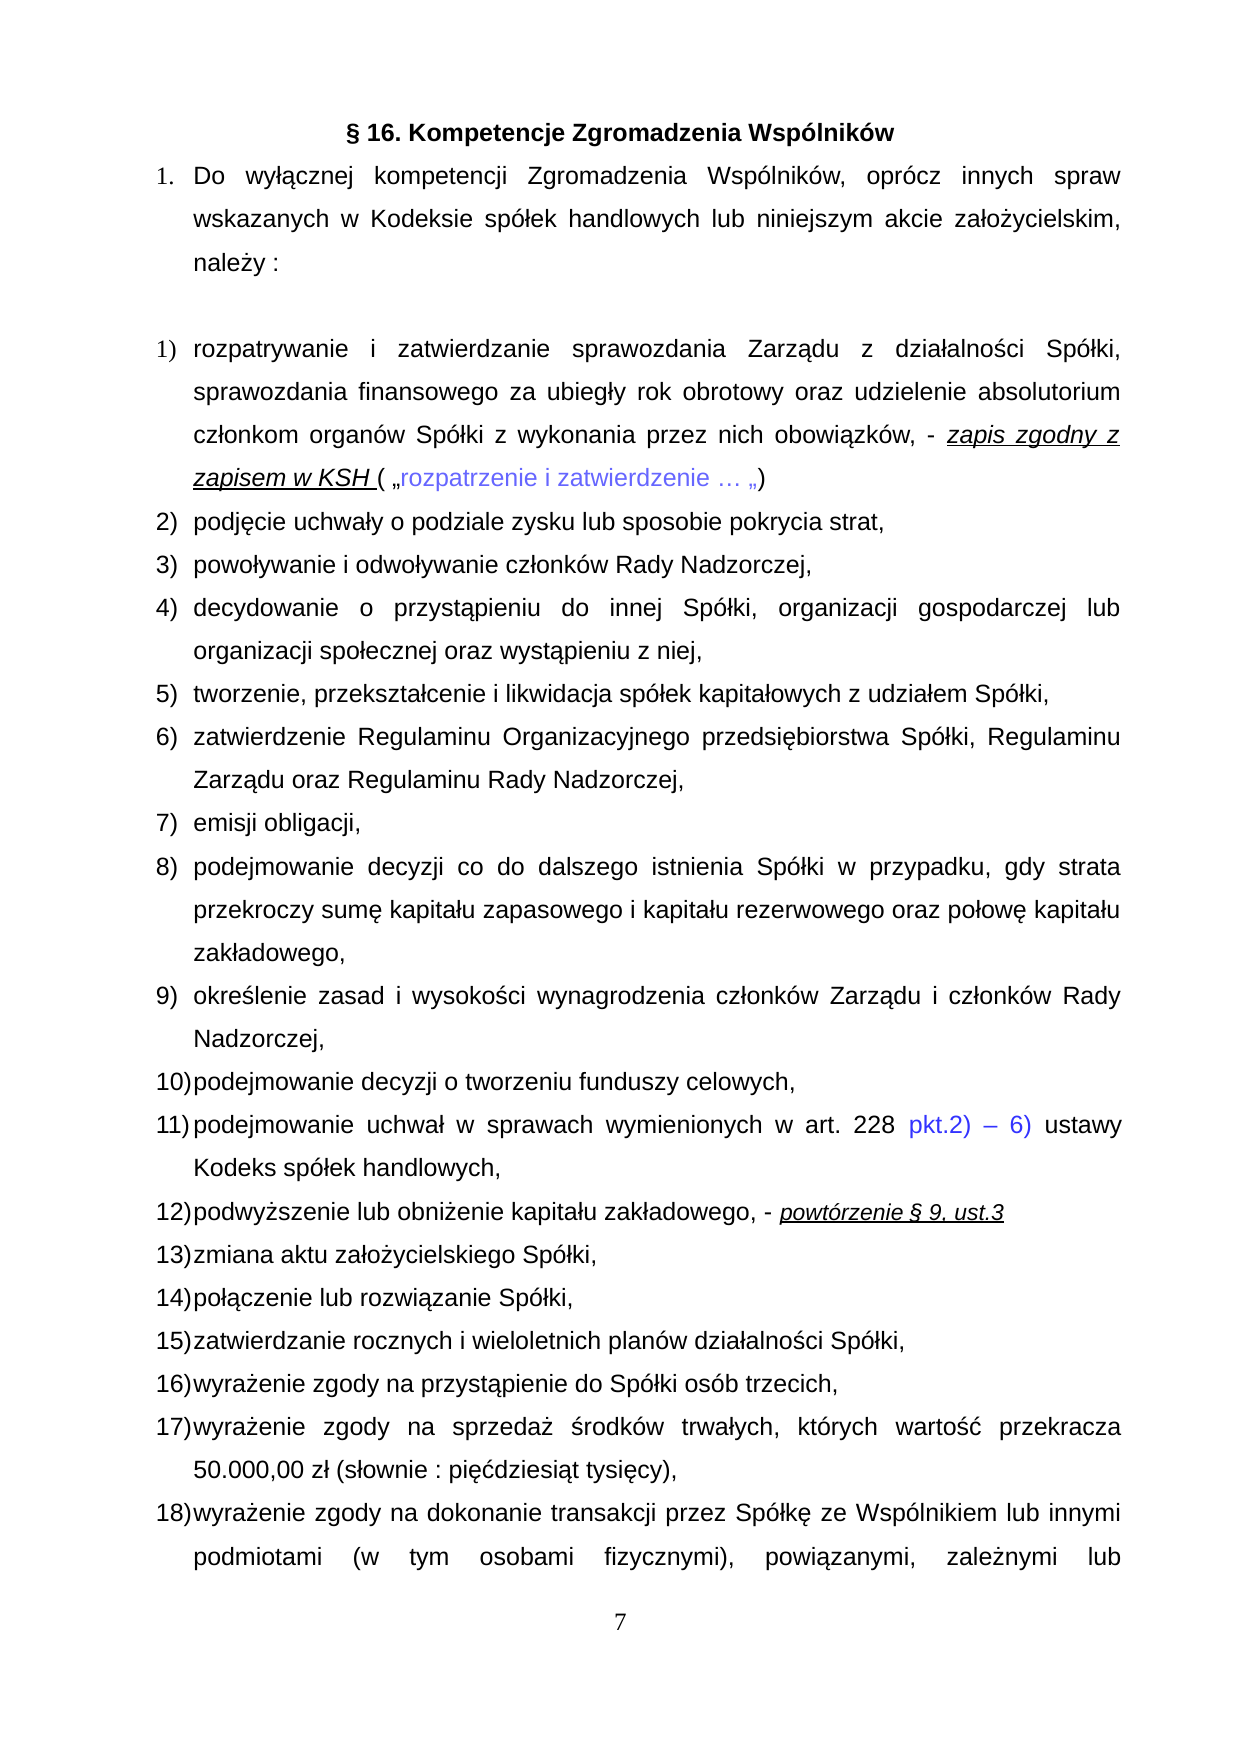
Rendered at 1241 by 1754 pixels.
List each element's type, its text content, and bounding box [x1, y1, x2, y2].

list podejmowanie decyzji co do dalszego istnienia Spółki w przypadku, gdy strata przekroczy sumę kapitału zapasowego i kapitału rezerwowego oraz połowę kapitału zakładowego, [156, 851, 1122, 966]
list powoływanie i odwoływanie członków Rady Nadzorczej, [156, 549, 1122, 578]
list podwyższenie lub obniżenie kapitału zakładowego, - powtórzenie § 9, ust.3 [156, 1196, 1122, 1225]
list zatwierdzanie rocznych i wieloletnich planów działalności Spółki, [156, 1326, 1122, 1354]
list rozpatrywanie i zatwierdzanie sprawozdania Zarządu z działalności Spółki, sprawozdania finansowego za ubiegły rok obrotowy oraz udzielenie absolutorium członkom organów Spółki z wykonania przez nich obowiązków, - zapis zgodny z zapisem w KSH ( „rozpatrzenie i zatwierdzenie … „) [156, 334, 1122, 492]
text § 16. Kompetencje Zgromadzenia Wspólników [118, 118, 1122, 147]
list wyrażenie zgody na przystąpienie do Spółki osób trzecich, [156, 1369, 1122, 1398]
list tworzenie, przekształcenie i likwidacja spółek kapitałowych z udziałem Spółki, [156, 679, 1122, 708]
list podjęcie uchwały o podziale zysku lub sposobie pokrycia strat, [156, 506, 1122, 535]
list podejmowanie uchwał w sprawach wymienionych w art. 228 pkt.2) – 6) ustawy Kodeks spółek handlowych, [156, 1110, 1122, 1182]
list wyrażenie zgody na sprzedaż środków trwałych, których wartość przekracza 50.000,00 zł (słownie : pięćdziesiąt tysięcy), [156, 1412, 1122, 1484]
list zmiana aktu założycielskiego Spółki, [156, 1239, 1122, 1268]
list emisji obligacji, [156, 808, 1122, 837]
list wyrażenie zgody na dokonanie transakcji przez Spółkę ze Wspólnikiem lub innymi podmiotami (w tym osobami fizycznymi), powiązanymi, zależnymi lub [156, 1498, 1122, 1570]
list zatwierdzenie Regulaminu Organizacyjnego przedsiębiorstwa Spółki, Regulaminu Zarządu oraz Regulaminu Rady Nadzorczej, [156, 722, 1122, 794]
list określenie zasad i wysokości wynagrodzenia członków Zarządu i członków Rady Nadzorczej, [156, 981, 1122, 1053]
list decydowanie o przystąpieniu do innej Spółki, organizacji gospodarczej lub organizacji społecznej oraz wystąpieniu z niej, [156, 593, 1122, 664]
list podejmowanie decyzji o tworzeniu funduszy celowych, [156, 1067, 1122, 1096]
list połączenie lub rozwiązanie Spółki, [156, 1283, 1122, 1311]
list Do wyłącznej kompetencji Zgromadzenia Wspólników, oprócz innych spraw wskazanych w Kodeksie spółek handlowych lub niniejszym akcie założycielskim, należy : [156, 161, 1122, 276]
